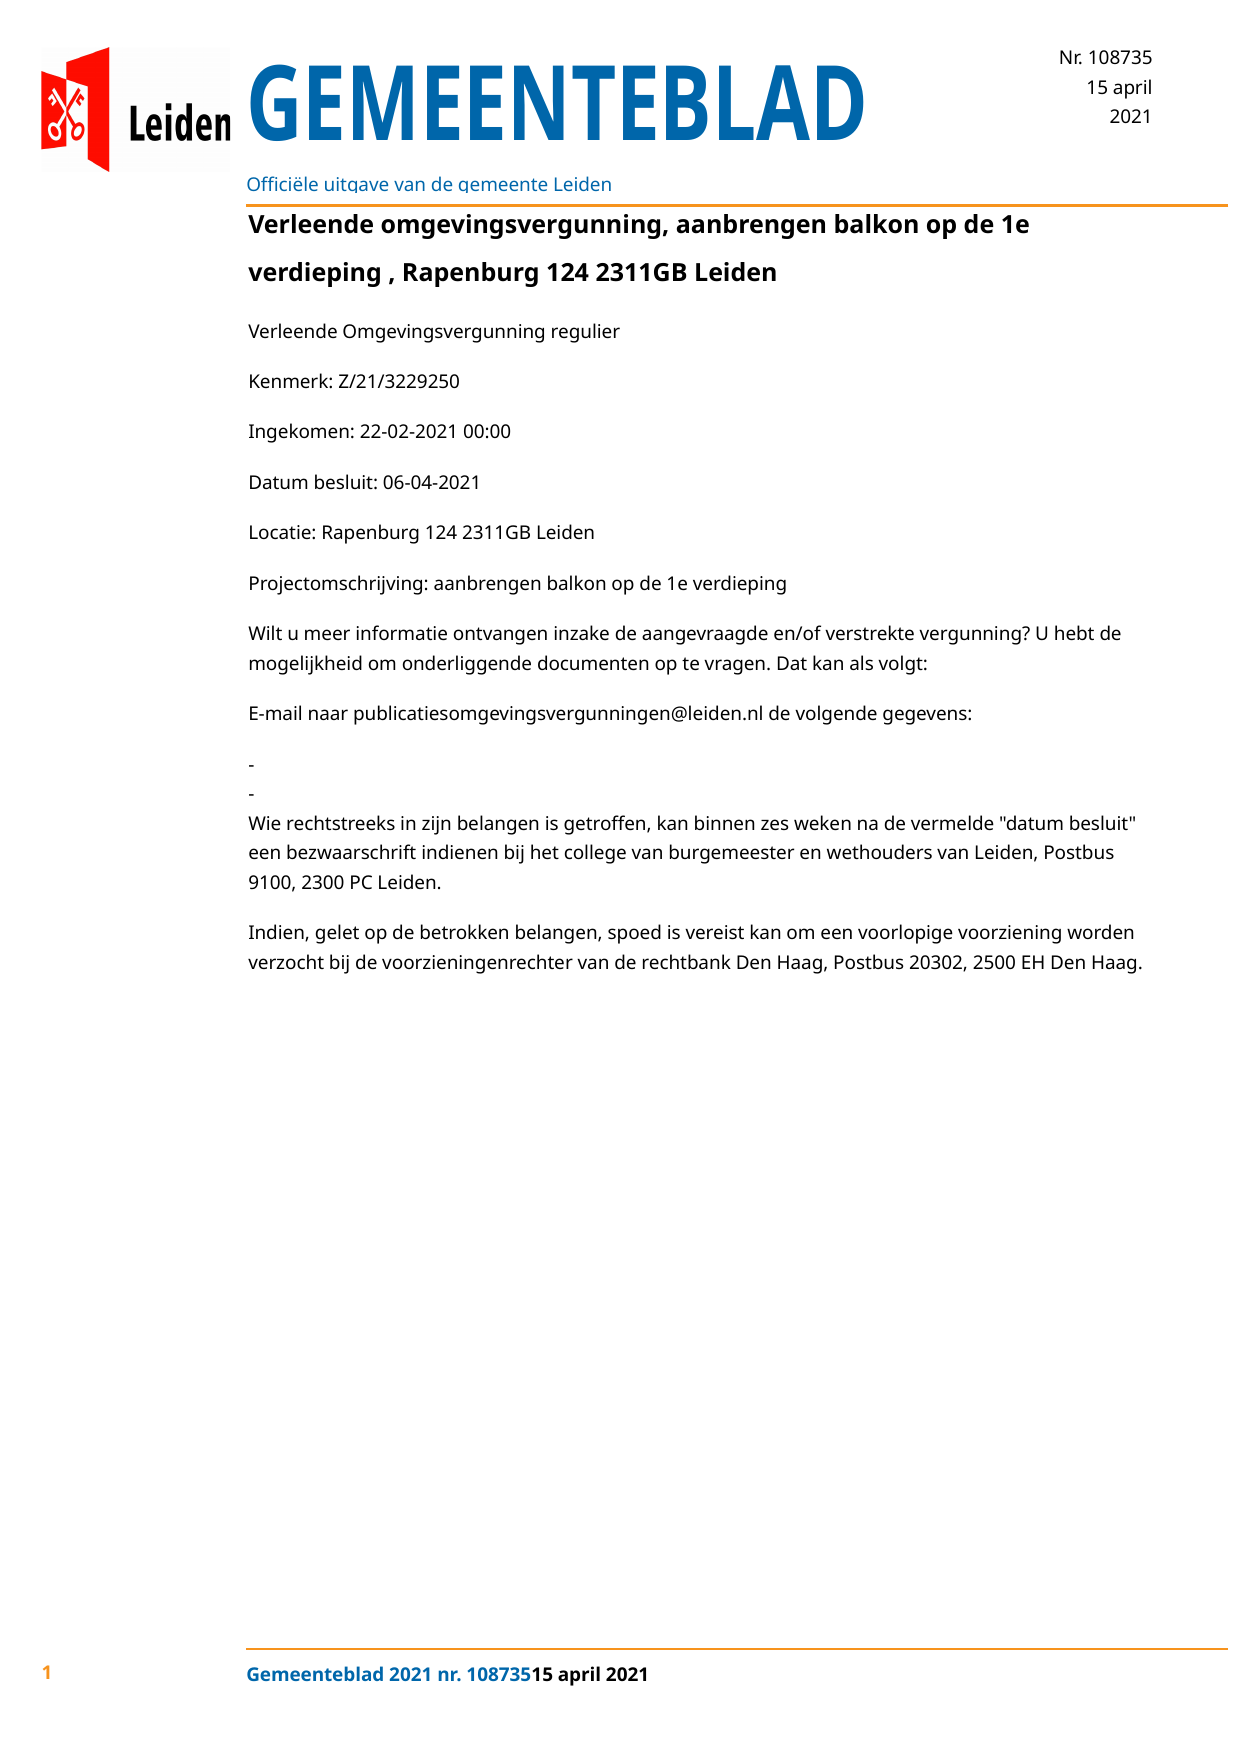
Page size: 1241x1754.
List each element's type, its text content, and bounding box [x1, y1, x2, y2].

text Verleende omgevingsvergunning, aanbrengen balkon op de 1e verdieping , Rapenburg 124 2311GB Leiden [248, 207, 1152, 288]
text Indien, gelet op de betrokken belangen, spoed is vereist kan om een voorlopige voorziening worden verzocht bij de voorzieningenrechter van de rechtbank Den Haag, Postbus 20302, 2500 EH Den Haag. [248, 919, 1152, 975]
text Kenmerk: Z/21/3229250 [248, 368, 1152, 394]
text Ingekomen: 22-02-2021 00:00 [248, 419, 1152, 444]
text Verleende Omgevingsvergunning regulier [248, 318, 1152, 344]
text Wie rechtstreeks in zijn belangen is getroffen, kan binnen zes weken na de vermelde "datum besluit" een bezwaarschrift indienen bij het college van burgemeester en wethouders van Leiden, Postbus 9100, 2300 PC Leiden. [248, 810, 1152, 895]
text E-mail naar publicatiesomgevingsvergunningen@leiden.nl de volgende gegevens: [248, 700, 1152, 726]
text Locatie: Rapenburg 124 2311GB Leiden [248, 519, 1152, 545]
picture [41, 47, 231, 172]
text Datum besluit: 06-04-2021 [248, 469, 1152, 495]
text Projectomschrijving: aanbrengen balkon op de 1e verdieping [248, 570, 1152, 596]
text Wilt u meer informatie ontvangen inzake de aangevraagde en/of verstrekte vergunning? U hebt de mogelijkheid om onderliggende documenten op te vragen. Dat kan als volgt: [248, 620, 1152, 676]
